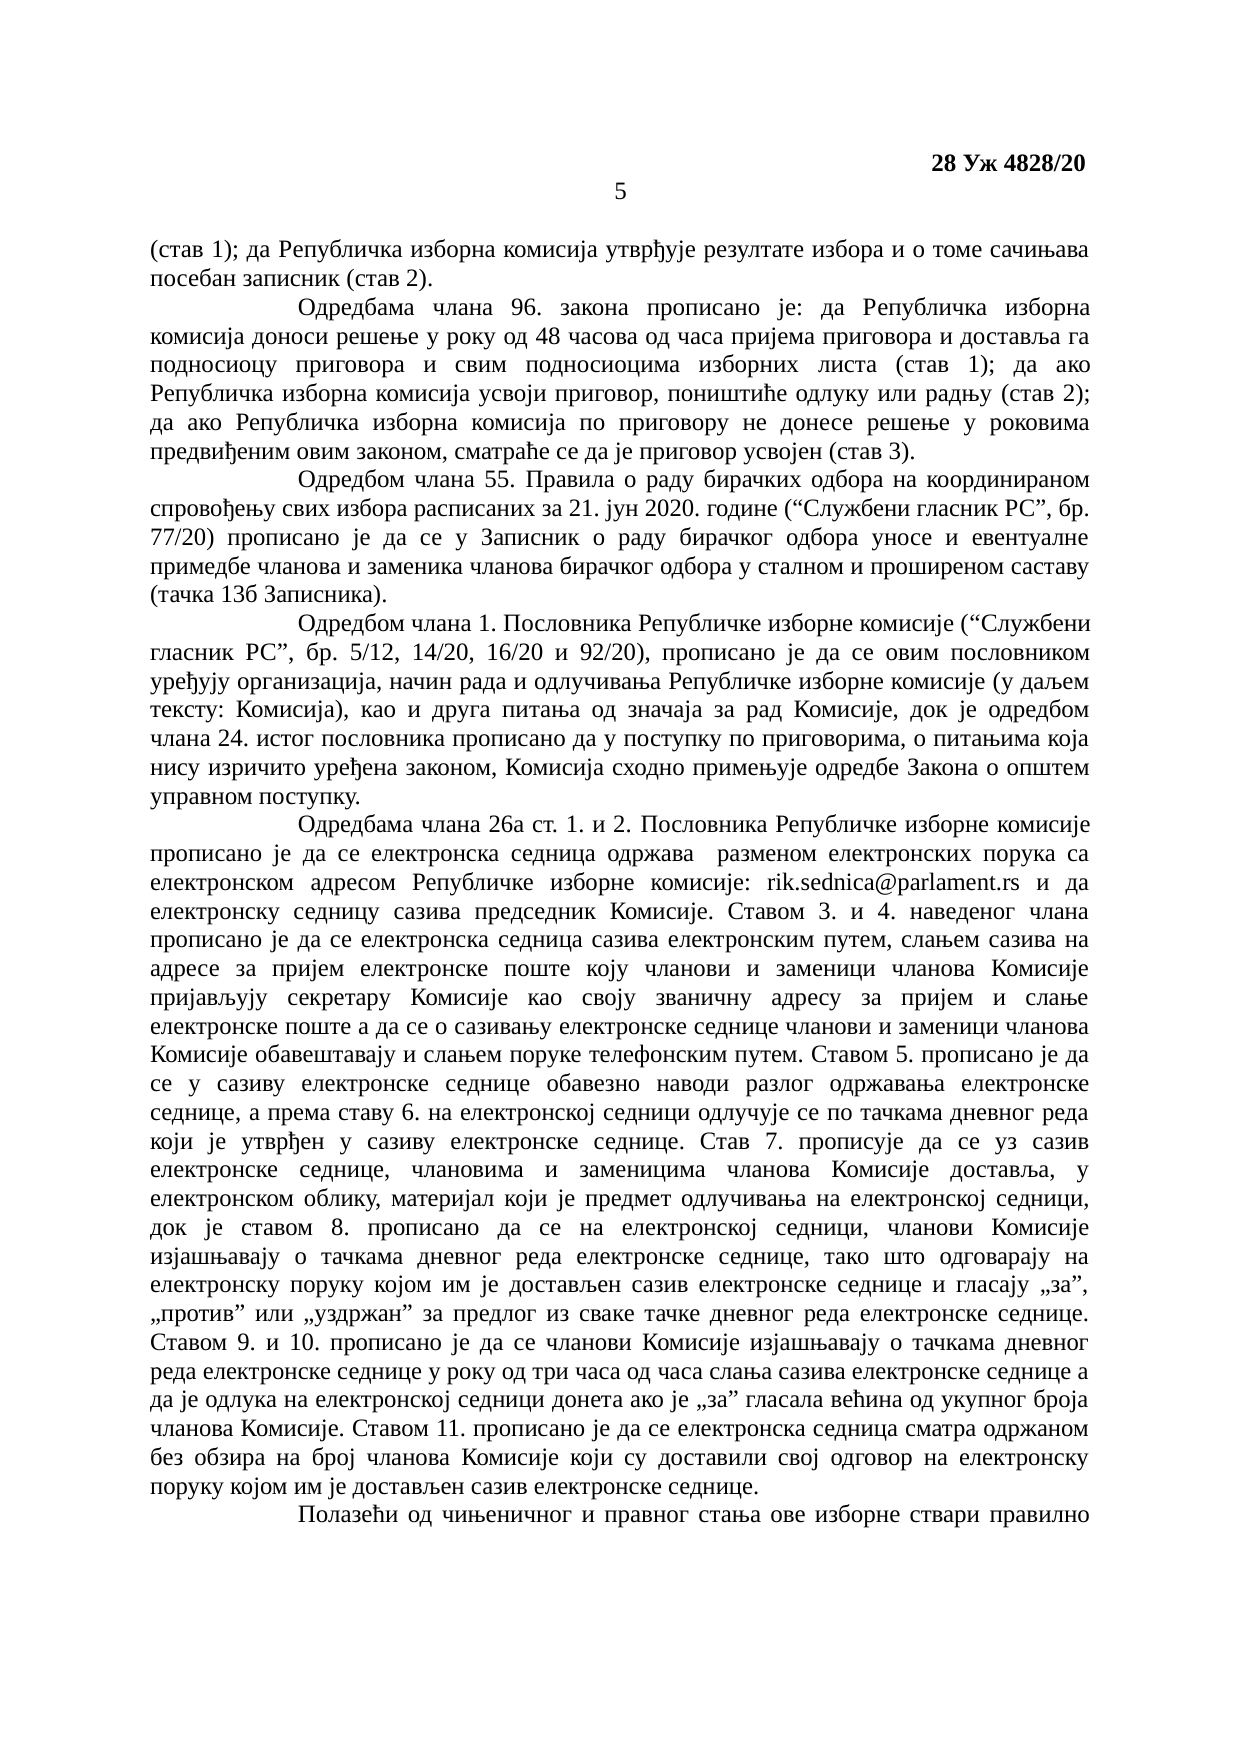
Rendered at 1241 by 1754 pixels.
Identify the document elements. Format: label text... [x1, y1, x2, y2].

text Одредбом члана 1. Пословника Републичке изборне комисије (“Службени гласник РС”, бр. 5/12, 14/20, 16/20 и 92/20), прописано је да се овим пословником уређују организација, начин рада и одлучивања Републичке изборне комисије (у даљем тексту: Комисија), као и друга питања од значаја за рад Комисије, док је одредбом члана 24. истог пословника прописано да у поступку по приговорима, о питањима која нису изричито уређена законом, Комисија сходно примењује одредбе Закона о општем управном поступку. [150, 608, 1091, 809]
text Одредбама члана 96. закона прописано је: да Републичка изборна комисија доноси решење у року од 48 часова од часа пријема приговора и доставља га подносиоцу приговора и свим подносиоцима изборних листа (став 1); да ако Републичка изборна комисија усвоји приговор, поништиће одлуку или радњу (став 2); да ако Републичка изборна комисија по приговору не донесе решење у роковима предвиђеним овим законом, сматраће се да је приговор усвојен (став 3). [150, 292, 1091, 464]
text Одредбом члана 55. Правила о раду бирачких одбора на координираном спровођењу свих избора расписаних за 21. јун 2020. године (“Службени гласник РС”, бр. 77/20) прописано је да се у Записник о раду бирачког одбора уносе и евентуалне примедбе чланова и заменика чланова бирачког одбора у сталном и проширеном саставу (тачка 13б Записника). [150, 464, 1091, 608]
text Одредбама члана 26а ст. 1. и 2. Пословника Републичке изборне комисије прописано је да се електронска седница одржава разменом електронских порука са електронском адресом Републичке изборне комисије: rik.sednica@parlament.rs и да електронску седницу сазива председник Комисије. Ставом 3. и 4. наведеног члана прописано је да се електронска седница сазива електронским путем, слањем сазива на адресе за пријем електронске поште коју чланови и заменици чланова Комисије пријављују секретару Комисије као своју званичну адресу за пријем и слање електронске поште а да се о сазивању електронске седнице чланови и заменици чланова Комисије обавештавају и слањем поруке телефонским путем. Ставом 5. прописано је да се у сазиву електронске седнице обавезно наводи разлог одржавања електронске седнице, а према ставу 6. на електронској седници одлучује се по тачкама дневног реда који је утврђен у сазиву електронске седнице. Став 7. прописује да се уз сазив електронске седнице, члановима и заменицима чланова Комисије доставља, у електронском облику, материјал који је предмет одлучивања на електронској седници, док је ставом 8. прописано да се на електронској седници, чланови Комисије изјашњавају о тачкама дневног реда електронске седнице, тако што одговарају на електронску поруку којом им је достављен сазив електронске седнице и гласају „за”, „против” или „уздржан” за предлог из сваке тачке дневног реда електронске седнице. Ставом 9. и 10. прописано је да се чланови Комисије изјашњавају о тачкама дневног реда електронске седнице у року од три часа од часа слања сазива електронске седнице а да је одлука на електронској седници донета ако је „за” гласала већина од укупног броја чланова Комисије. Ставом 11. прописано је да се електронска седница сматра одржаном без обзира на број чланова Комисије који су доставили свој одговор на електронску поруку којом им је достављен сазив електронске седнице. [150, 809, 1091, 1499]
text Полазећи од чињеничног и правног стања ове изборне ствари правилно [150, 1499, 1091, 1528]
text (став 1); да Републичка изборна комисија утврђује резултате избора и о томе сачињава посебан записник (став 2). [150, 234, 1091, 292]
